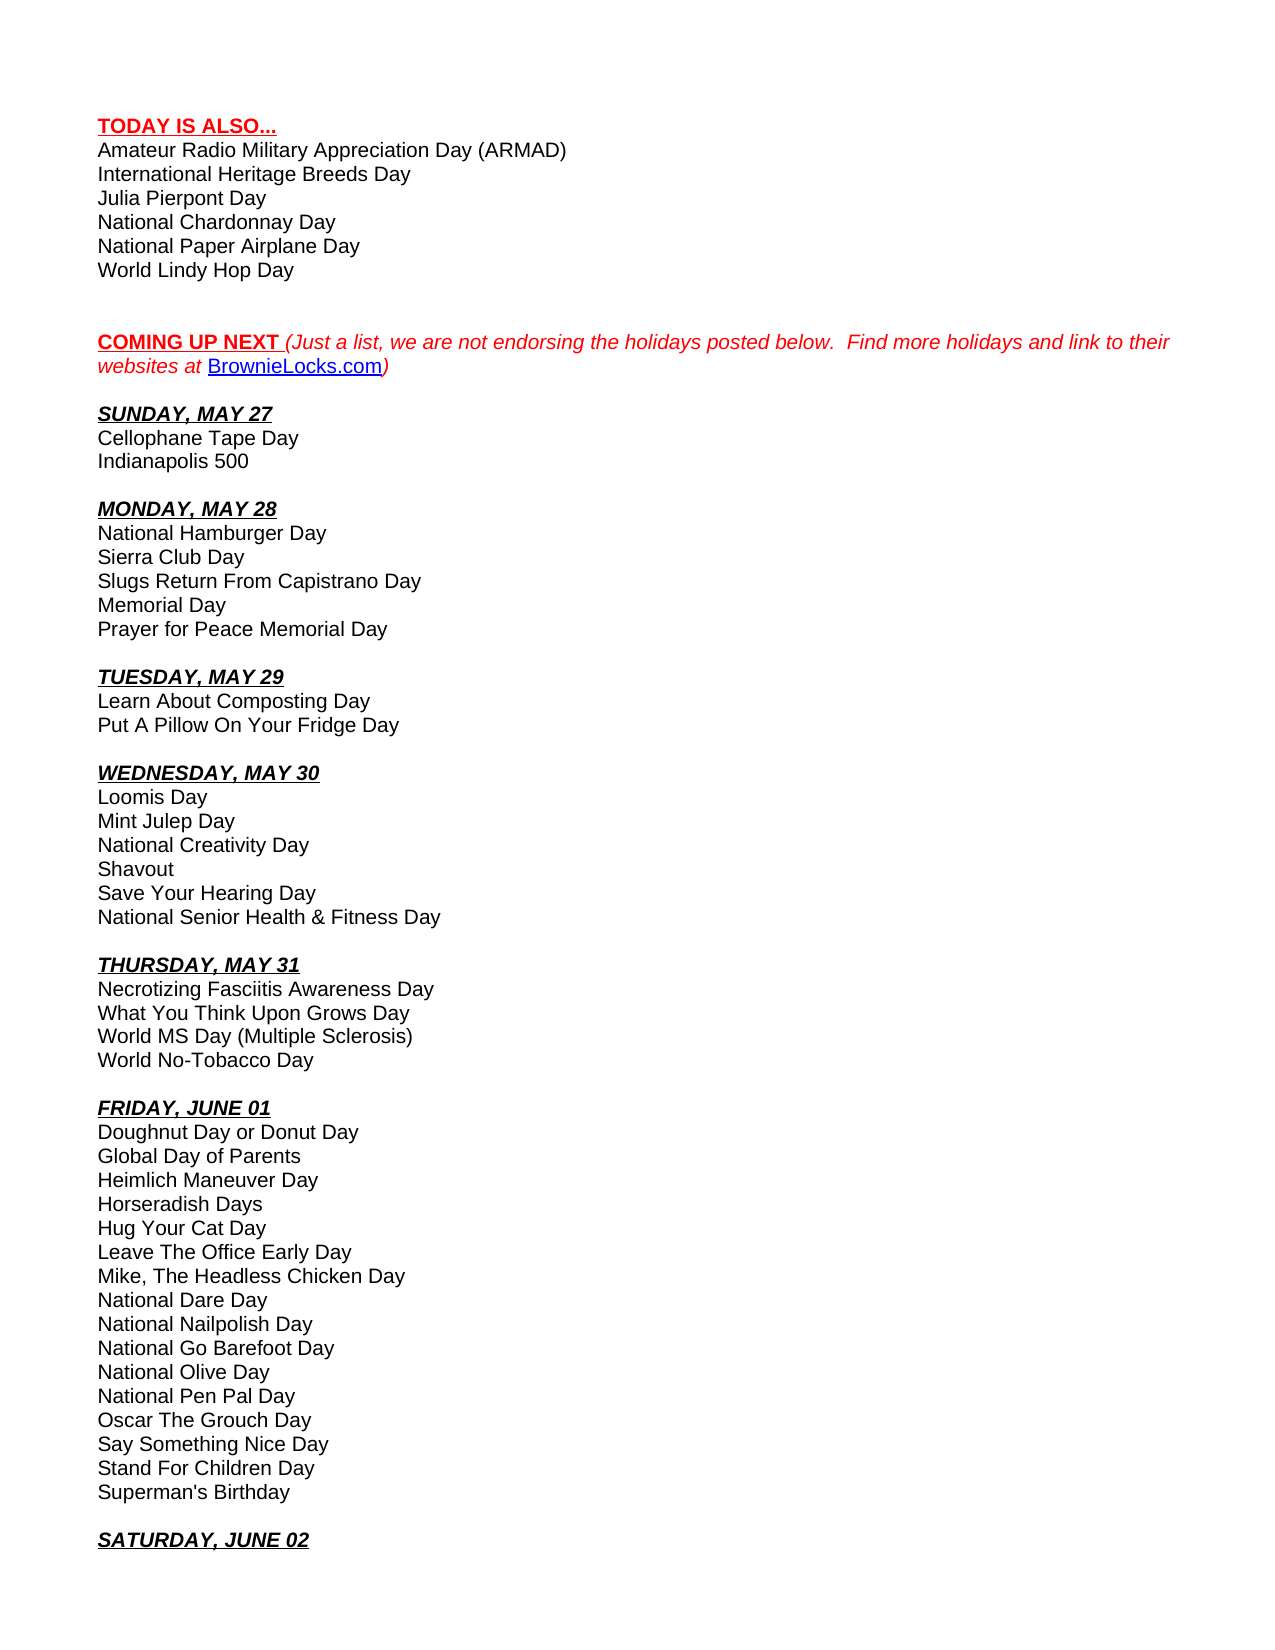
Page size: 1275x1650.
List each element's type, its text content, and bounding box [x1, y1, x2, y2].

text SATURDAY, JUNE 02 [97, 1527, 1185, 1551]
text Loomis Day Mint Julep Day National Creativity Day Shavout Save Your Hearing Day National Senior Health & Fitness Day [97, 785, 1185, 928]
text FRIDAY, JUNE 01 [97, 1096, 1185, 1120]
text Cellophane Tape Day Indianapolis 500 [97, 425, 1185, 473]
text THURSDAY, MAY 31 [97, 952, 1185, 976]
text National Hamburger Day Sierra Club Day Slugs Return From Capistrano Day Memorial Day Prayer for Peace Memorial Day [97, 521, 1185, 641]
text Global Day of Parents Heimlich Maneuver Day Horseradish Days Hug Your Cat Day Leave The Office Early Day Mike, The Headless Chicken Day National Dare Day National Nailpolish Day National Go Barefoot Day National Olive Day National Pen Pal Day Oscar The Grouch Day Say Something Nice Day Stand For Children Day Superman's Birthday [97, 1144, 1185, 1503]
text Amateur Radio Military Appreciation Day (ARMAD) International Heritage Breeds Day Julia Pierpont Day National Chardonnay Day National Paper Airplane Day World Lindy Hop Day [97, 138, 1185, 282]
text COMING UP NEXT (Just a list, we are not endorsing the holidays posted below. Find more holidays and link to their websites at BrownieLocks.com) [97, 329, 1185, 377]
text SUNDAY, MAY 27 [97, 401, 1185, 425]
text Learn About Composting Day Put A Pillow On Your Fridge Day [97, 689, 1185, 737]
text Necrotizing Fasciitis Awareness Day What You Think Upon Grows Day World MS Day (Multiple Sclerosis) World No-Tobacco Day [97, 976, 1185, 1072]
text Doughnut Day or Donut Day [97, 1120, 1185, 1144]
text MONDAY, MAY 28 [97, 497, 1185, 521]
text TODAY IS ALSO... [97, 114, 1185, 138]
text WEDNESDAY, MAY 30 [97, 761, 1185, 785]
text TUESDAY, MAY 29 [97, 665, 1185, 689]
